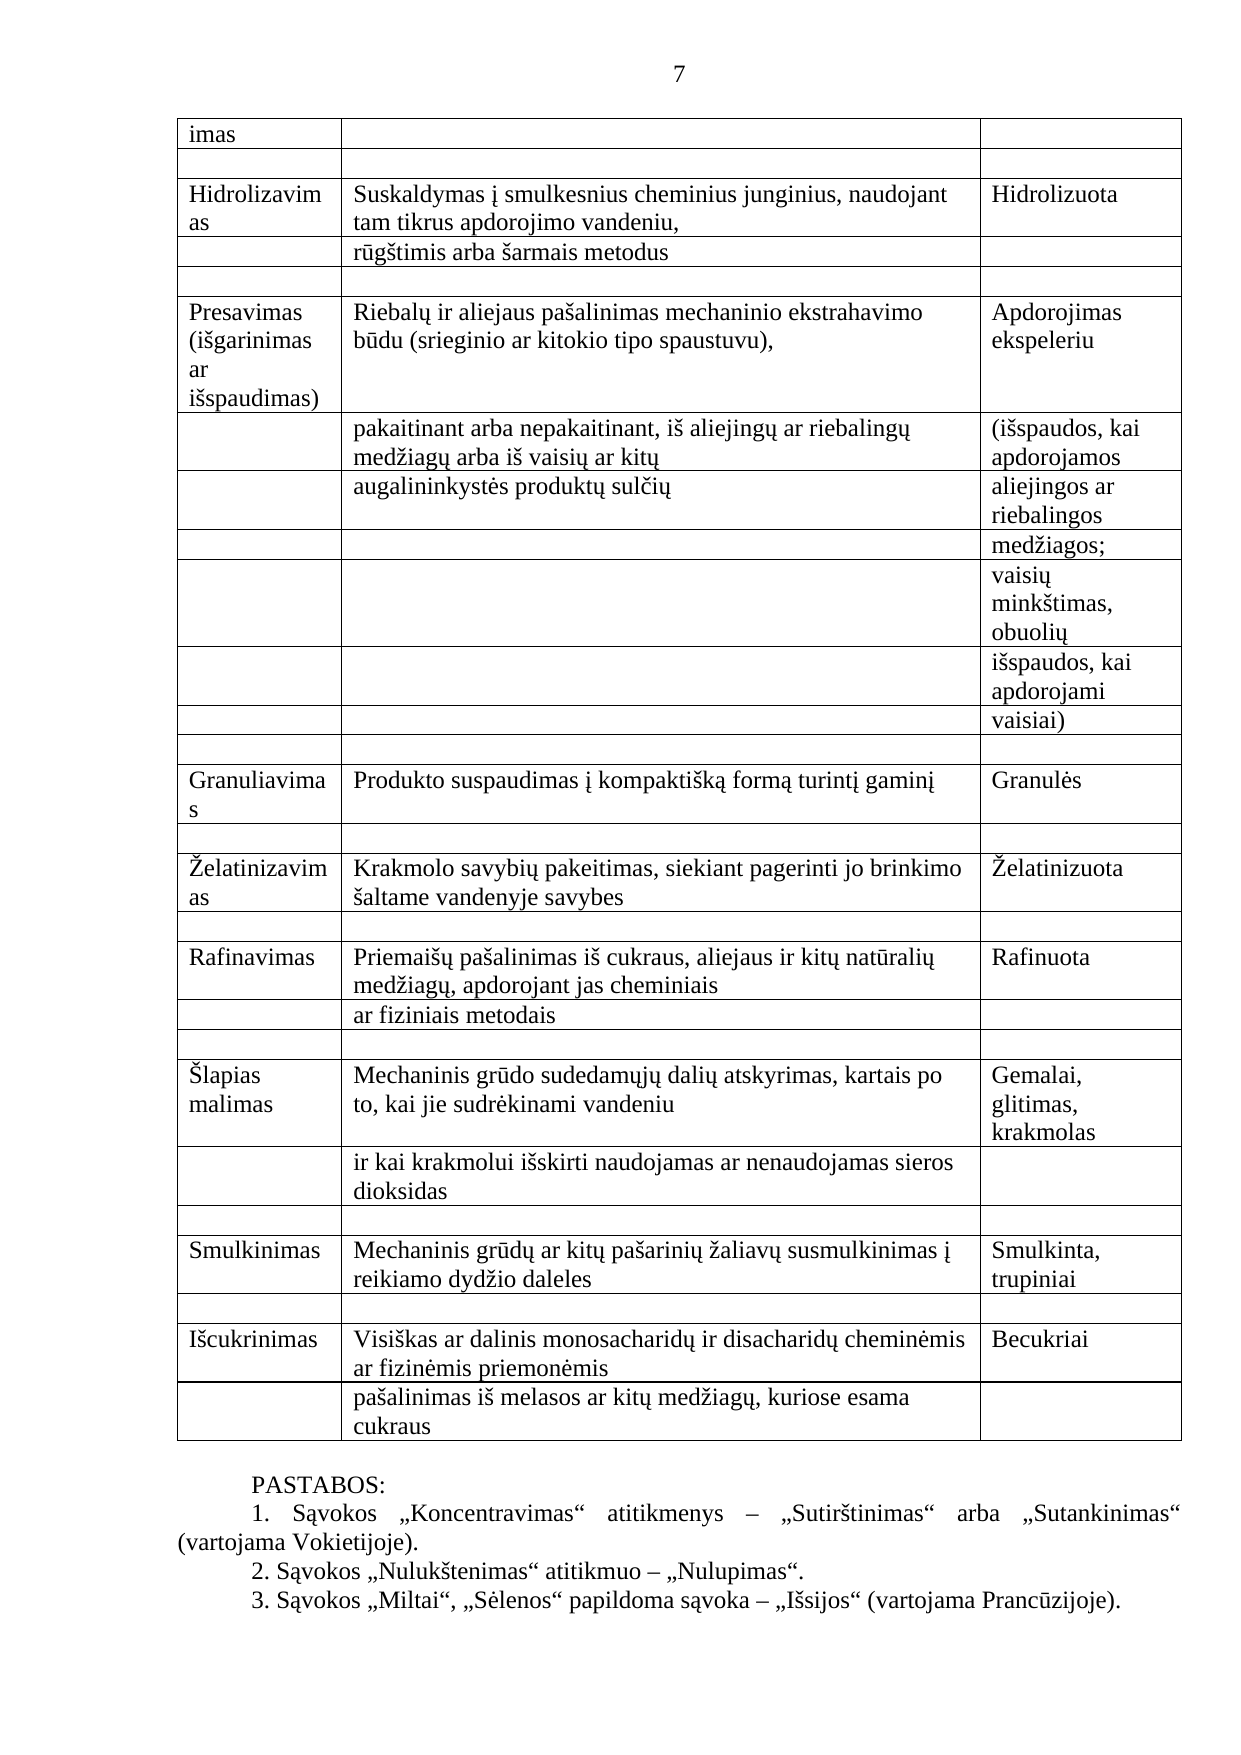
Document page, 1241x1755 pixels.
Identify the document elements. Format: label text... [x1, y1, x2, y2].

table_cell Priemaišų pašalinimas iš cukraus, aliejaus ir kitų natūralių medžiagų, apdorojant jas cheminiais [342, 942, 980, 999]
text 2. Sąvokos „Nulukštenimas“ atitikmuo – „Nulupimas“. [177, 1556, 1181, 1585]
text PASTABOS: [177, 1470, 1181, 1498]
table_cell [178, 237, 341, 266]
table_cell pakaitinant arba nepakaitinant, iš aliejingų ar riebalingų medžiagų arba iš vaisių ar kitų [342, 413, 980, 470]
table_cell [342, 1206, 980, 1234]
table_cell [342, 119, 980, 148]
table_cell Rafinuota [981, 942, 1181, 999]
table_cell [342, 560, 980, 646]
table_cell [981, 267, 1181, 296]
table_cell Hidrolizuota [981, 179, 1181, 236]
table_cell imas [178, 119, 341, 148]
table_cell [178, 530, 341, 559]
table_cell augalininkystės produktų sulčių [342, 471, 980, 529]
table_cell Visiškas ar dalinis monosacharidų ir disacharidų cheminėmis ar fizinėmis priemonėmis [342, 1324, 980, 1381]
table_cell [178, 735, 341, 764]
table_cell ar fiziniais metodais [342, 1000, 980, 1029]
table_cell [981, 1206, 1181, 1234]
table_cell [178, 1383, 341, 1440]
table_cell [981, 1000, 1181, 1029]
table_cell (išspaudos, kai apdorojamos [981, 413, 1181, 470]
table_cell [178, 1294, 341, 1323]
table_cell Želatinizavimas [178, 854, 341, 911]
table_cell Išcukrinimas [178, 1324, 341, 1381]
table_cell [342, 824, 980, 852]
table_cell [981, 1383, 1181, 1440]
table_cell medžiagos; [981, 530, 1181, 559]
table_cell ir kai krakmolui išskirti naudojamas ar nenaudojamas sieros dioksidas [342, 1147, 980, 1205]
table_cell [342, 706, 980, 734]
table_cell [981, 912, 1181, 941]
table_cell [178, 706, 341, 734]
table_cell [342, 267, 980, 296]
table_cell aliejingos ar riebalingos [981, 471, 1181, 529]
table_cell [981, 119, 1181, 148]
table_cell Apdorojimas ekspeleriu [981, 297, 1181, 412]
table_cell [981, 1030, 1181, 1059]
table_cell [981, 237, 1181, 266]
table_cell Smulkinimas [178, 1236, 341, 1293]
table_cell [981, 149, 1181, 178]
table_cell [178, 1000, 341, 1029]
table_cell Šlapias malimas [178, 1060, 341, 1146]
table_cell [342, 912, 980, 941]
table_cell Mechaninis grūdo sudedamųjų dalių atskyrimas, kartais po to, kai jie sudrėkinami vandeniu [342, 1060, 980, 1146]
table_cell [178, 647, 341, 704]
table_cell Hidrolizavimas [178, 179, 341, 236]
table_cell Smulkinta, trupiniai [981, 1236, 1181, 1293]
table_cell [981, 1294, 1181, 1323]
table_cell [178, 471, 341, 529]
text 1. Sąvokos „Koncentravimas“ atitikmenys – „Sutirštinimas“ arba „Sutankinimas“ (vartojama Vokietijoje). [177, 1498, 1181, 1556]
table_cell [981, 1147, 1181, 1205]
table_cell [178, 824, 341, 852]
table_cell Krakmolo savybių pakeitimas, siekiant pagerinti jo brinkimo šaltame vandenyje savybes [342, 854, 980, 911]
table_cell [981, 824, 1181, 852]
table_cell rūgštimis arba šarmais metodus [342, 237, 980, 266]
table_cell [178, 1147, 341, 1205]
table_cell [342, 149, 980, 178]
table_cell Mechaninis grūdų ar kitų pašarinių žaliavų susmulkinimas į reikiamo dydžio daleles [342, 1236, 980, 1293]
table_cell [342, 735, 980, 764]
table_cell [178, 267, 341, 296]
text 3. Sąvokos „Miltai“, „Sėlenos“ papildoma sąvoka – „Išsijos“ (vartojama Prancūzijoje). [177, 1585, 1181, 1613]
table_cell išspaudos, kai apdorojami [981, 647, 1181, 704]
table_cell [178, 560, 341, 646]
table_cell [342, 1030, 980, 1059]
table_cell [178, 1030, 341, 1059]
table_cell Želatinizuota [981, 854, 1181, 911]
table_cell Rafinavimas [178, 942, 341, 999]
table_cell [178, 413, 341, 470]
table_cell [342, 1294, 980, 1323]
table_cell [178, 1206, 341, 1234]
table_cell Granulės [981, 765, 1181, 823]
table_cell vaisiai) [981, 706, 1181, 734]
table_cell Suskaldymas į smulkesnius cheminius junginius, naudojant tam tikrus apdorojimo vandeniu, [342, 179, 980, 236]
table_cell Produkto suspaudimas į kompaktišką formą turintį gaminį [342, 765, 980, 823]
table_cell [342, 647, 980, 704]
table_cell [178, 149, 341, 178]
table_cell [342, 530, 980, 559]
table_cell Presavimas (išgarinimas ar išspaudimas) [178, 297, 341, 412]
table_cell [178, 912, 341, 941]
table_cell vaisių minkštimas, obuolių [981, 560, 1181, 646]
table_cell [981, 735, 1181, 764]
table_cell Becukriai [981, 1324, 1181, 1381]
table_cell Gemalai, glitimas, krakmolas [981, 1060, 1181, 1146]
table_cell Granuliavimas [178, 765, 341, 823]
table_cell Riebalų ir aliejaus pašalinimas mechaninio ekstrahavimo būdu (srieginio ar kitokio tipo spaustuvu), [342, 297, 980, 412]
table_cell pašalinimas iš melasos ar kitų medžiagų, kuriose esama cukraus [342, 1383, 980, 1440]
